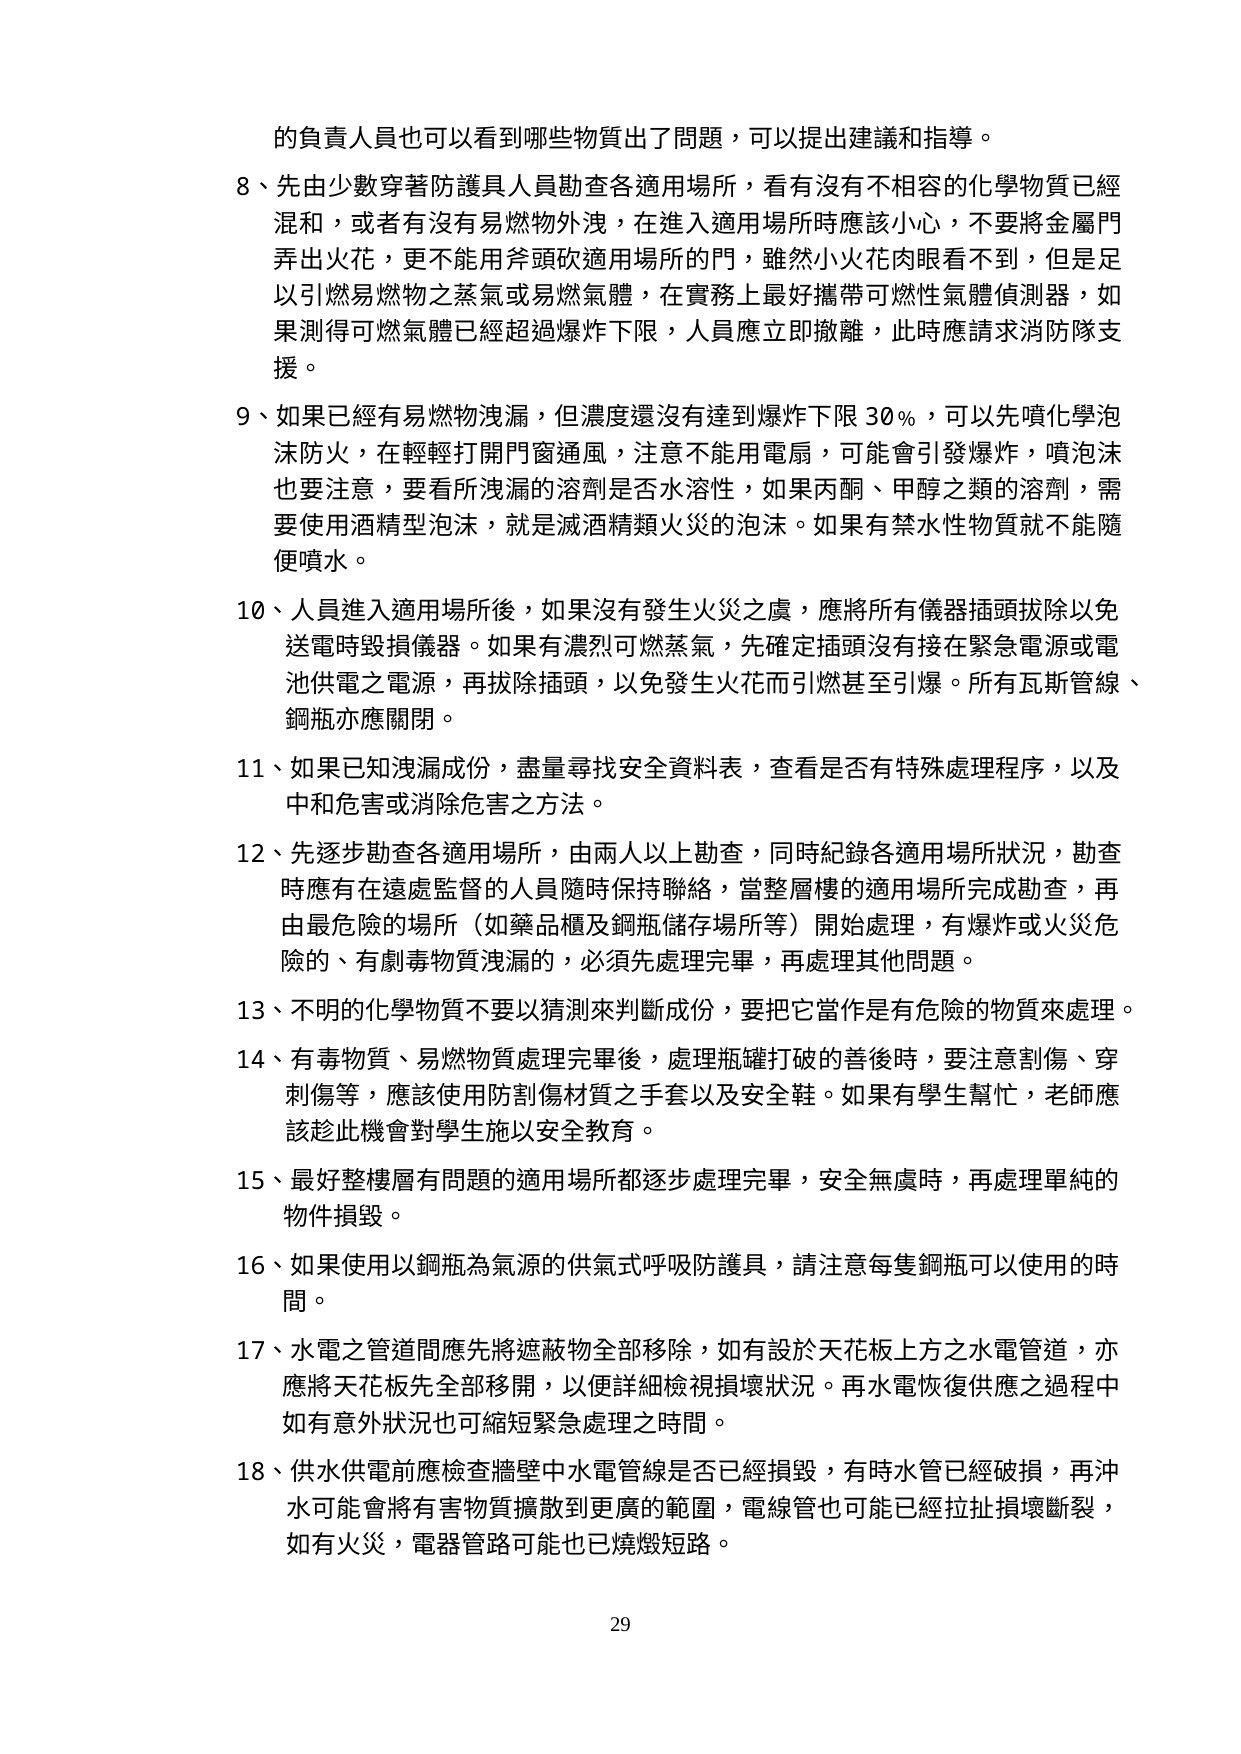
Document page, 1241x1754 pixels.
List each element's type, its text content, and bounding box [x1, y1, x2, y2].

text 13、不明的化學物質不要以猜測來判斷成份，要把它當作是有危險的物質來處理。 [236, 991, 1122, 1027]
text 17、水電之管道間應先將遮蔽物全部移除，如有設於天花板上方之水電管道，亦應將天花板先全部移開，以便詳細檢視損壞狀況。再水電恢復供應之過程中如有意外狀況也可縮短緊急處理之時間。 [235, 1331, 1122, 1439]
text 的負責人員也可以看到哪些物質出了問題，可以提出建議和指導。 [235, 118, 1122, 154]
text 11、如果已知洩漏成份，盡量尋找安全資料表，查看是否有特殊處理程序，以及中和危害或消除危害之方法。 [235, 748, 1122, 821]
text 8、先由少數穿著防護具人員勘查各適用場所，看有沒有不相容的化學物質已經混和，或者有沒有易燃物外洩，在進入適用場所時應該小心，不要將金屬門弄出火花，更不能用斧頭砍適用場所的門，雖然小火花肉眼看不到，但是足以引燃易燃物之蒸氣或易燃氣體，在實務上最好攜帶可燃性氣體偵測器，如果測得可燃氣體已經超過爆炸下限，人員應立即撤離，此時應請求消防隊支援。 [235, 167, 1122, 384]
text 18、供水供電前應檢查牆壁中水電管線是否已經損毀，有時水管已經破損，再沖水可能會將有害物質擴散到更廣的範圍，電線管也可能已經拉扯損壞斷裂，如有火災，電器管路可能也已燒燬短路。 [235, 1452, 1122, 1561]
text 15、最好整樓層有問題的適用場所都逐步處理完畢，安全無虞時，再處理單純的物件損毀。 [235, 1161, 1122, 1233]
text 12、先逐步勘查各適用場所，由兩人以上勘查，同時紀錄各適用場所狀況，勘查時應有在遠處監督的人員隨時保持聯絡，當整層樓的適用場所完成勘查，再由最危險的場所（如藥品櫃及鋼瓶儲存場所等）開始處理，有爆炸或火災危險的、有劇毒物質洩漏的，必須先處理完畢，再處理其他問題。 [235, 833, 1122, 978]
text 14、有毒物質、易燃物質處理完畢後，處理瓶罐打破的善後時，要注意割傷、穿刺傷等，應該使用防割傷材質之手套以及安全鞋。如果有學生幫忙，老師應該趁此機會對學生施以安全教育。 [235, 1039, 1122, 1148]
text 10、人員進入適用場所後，如果沒有發生火災之虞，應將所有儀器插頭拔除以免送電時毀損儀器。如果有濃烈可燃蒸氣，先確定插頭沒有接在緊急電源或電池供電之電源，再拔除插頭，以免發生火花而引燃甚至引爆。所有瓦斯管線、鋼瓶亦應關閉。 [235, 591, 1122, 736]
text 16、如果使用以鋼瓶為氣源的供氣式呼吸防護具，請注意每隻鋼瓶可以使用的時間。 [235, 1246, 1122, 1318]
text 9、如果已經有易燃物洩漏，但濃度還沒有達到爆炸下限30﹪，可以先噴化學泡沫防火，在輕輕打開門窗通風，注意不能用電扇，可能會引發爆炸，噴泡沫也要注意，要看所洩漏的溶劑是否水溶性，如果丙酮、甲醇之類的溶劑，需要使用酒精型泡沫，就是滅酒精類火災的泡沫。如果有禁水性物質就不能隨便噴水。 [235, 397, 1122, 578]
